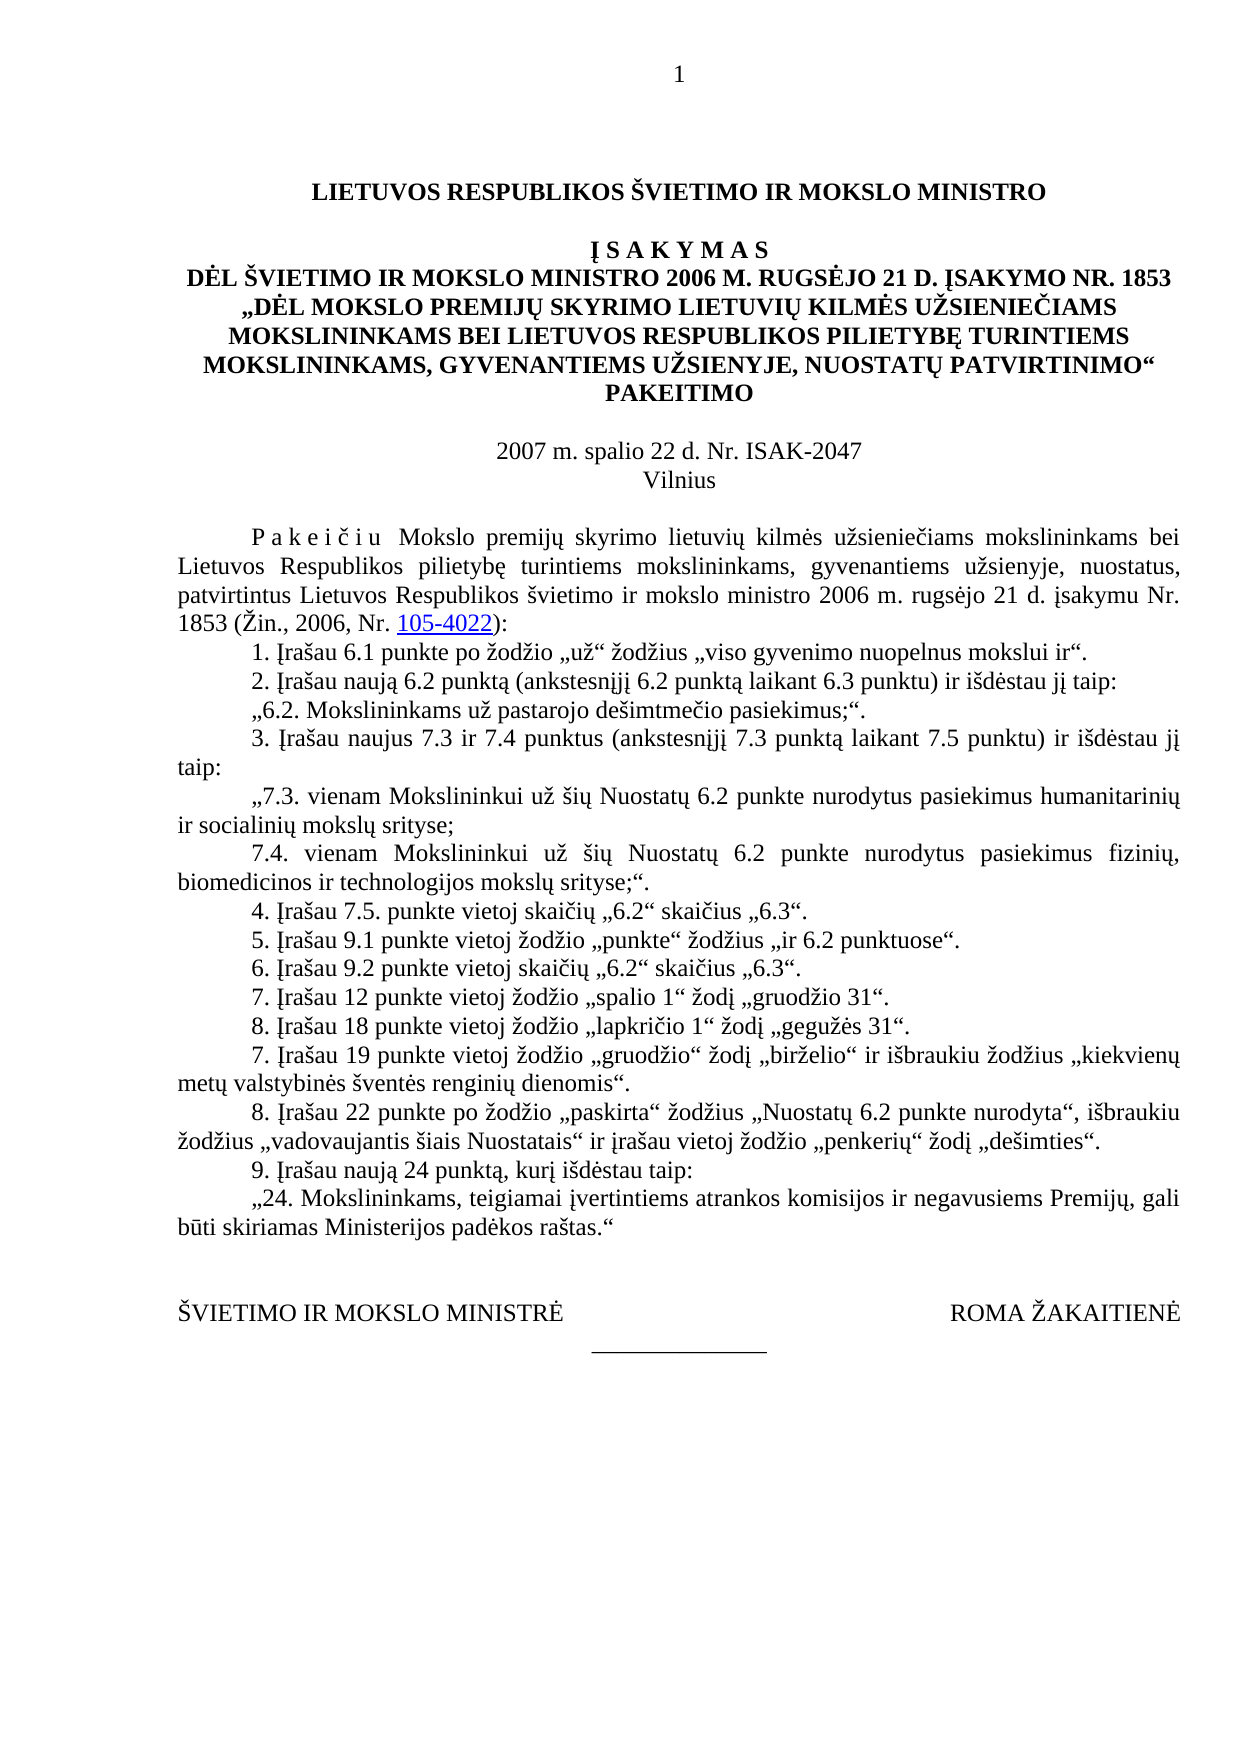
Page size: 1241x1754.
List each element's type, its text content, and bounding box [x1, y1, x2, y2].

text 7.4. vienam Mokslininkui už šių Nuostatų 6.2 punkte nurodytus pasiekimus fizinių, biomedicinos ir technologijos mokslų srityse;“. [177, 838, 1181, 896]
text DĖL ŠVIETIMO IR MOKSLO MINISTRO 2006 M. RUGSĖJO 21 D. ĮSAKYMO NR. 1853 „DĖL MOKSLO PREMIJŲ SKYRIMO LIETUVIŲ KILMĖS UŽSIENIEČIAMS MOKSLININKAMS BEI LIETUVOS RESPUBLIKOS PILIETYBĘ TURINTIEMS MOKSLININKAMS, GYVENANTIEMS UŽSIENYJE, NUOSTATŲ PATVIRTINIMO“ PAKEITIMO [177, 263, 1181, 407]
text 8. Įrašau 18 punkte vietoj žodžio „lapkričio 1“ žodį „gegužės 31“. [177, 1011, 1181, 1040]
text „24. Mokslininkams, teigiamai įvertintiems atrankos komisijos ir negavusiems Premijų, gali būti skiriamas Ministerijos padėkos raštas.“ [177, 1183, 1181, 1241]
text 2. Įrašau naują 6.2 punktą (ankstesnįjį 6.2 punktą laikant 6.3 punktu) ir išdėstau jį taip: [177, 666, 1181, 695]
text 7. Įrašau 19 punkte vietoj žodžio „gruodžio“ žodį „birželio“ ir išbraukiu žodžius „kiekvienų metų valstybinės šventės renginių dienomis“. [177, 1040, 1181, 1097]
text „6.2. Mokslininkams už pastarojo dešimtmečio pasiekimus;“. [177, 695, 1181, 723]
text 2007 m. spalio 22 d. Nr. ISAK-2047 [177, 436, 1181, 465]
text 9. Įrašau naują 24 punktą, kurį išdėstau taip: [177, 1155, 1181, 1183]
text ŠVIETIMO IR MOKSLO MINISTRĖ ROMA ŽAKAITIENĖ [177, 1298, 1181, 1327]
text Pakeičiu Mokslo premijų skyrimo lietuvių kilmės užsieniečiams mokslininkams bei Lietuvos Respublikos pilietybę turintiems mokslininkams, gyvenantiems užsienyje, nuostatus, patvirtintus Lietuvos Respublikos švietimo ir mokslo ministro 2006 m. rugsėjo 21 d. įsakymu Nr. 1853 (Žin., 2006, Nr. 105-4022): [177, 522, 1181, 637]
text 8. Įrašau 22 punkte po žodžio „paskirta“ žodžius „Nuostatų 6.2 punkte nurodyta“, išbraukiu žodžius „vadovaujantis šiais Nuostatais“ ir įrašau vietoj žodžio „penkerių“ žodį „dešimties“. [177, 1097, 1181, 1155]
text „7.3. vienam Mokslininkui už šių Nuostatų 6.2 punkte nurodytus pasiekimus humanitarinių ir socialinių mokslų srityse; [177, 781, 1181, 838]
text 6. Įrašau 9.2 punkte vietoj skaičių „6.2“ skaičius „6.3“. [177, 953, 1181, 982]
text 5. Įrašau 9.1 punkte vietoj žodžio „punkte“ žodžius „ir 6.2 punktuose“. [177, 925, 1181, 953]
text 1. Įrašau 6.1 punkte po žodžio „už“ žodžius „viso gyvenimo nuopelnus mokslui ir“. [177, 637, 1181, 666]
text Į S A K Y M A S [177, 235, 1181, 263]
text 4. Įrašau 7.5. punkte vietoj skaičių „6.2“ skaičius „6.3“. [177, 896, 1181, 925]
text ______________ [177, 1327, 1181, 1356]
text Vilnius [177, 465, 1181, 493]
text 7. Įrašau 12 punkte vietoj žodžio „spalio 1“ žodį „gruodžio 31“. [177, 982, 1181, 1011]
text LIETUVOS RESPUBLIKOS ŠVIETIMO IR MOKSLO MINISTRO [177, 177, 1181, 206]
text 3. Įrašau naujus 7.3 ir 7.4 punktus (ankstesnįjį 7.3 punktą laikant 7.5 punktu) ir išdėstau jį taip: [177, 723, 1181, 781]
